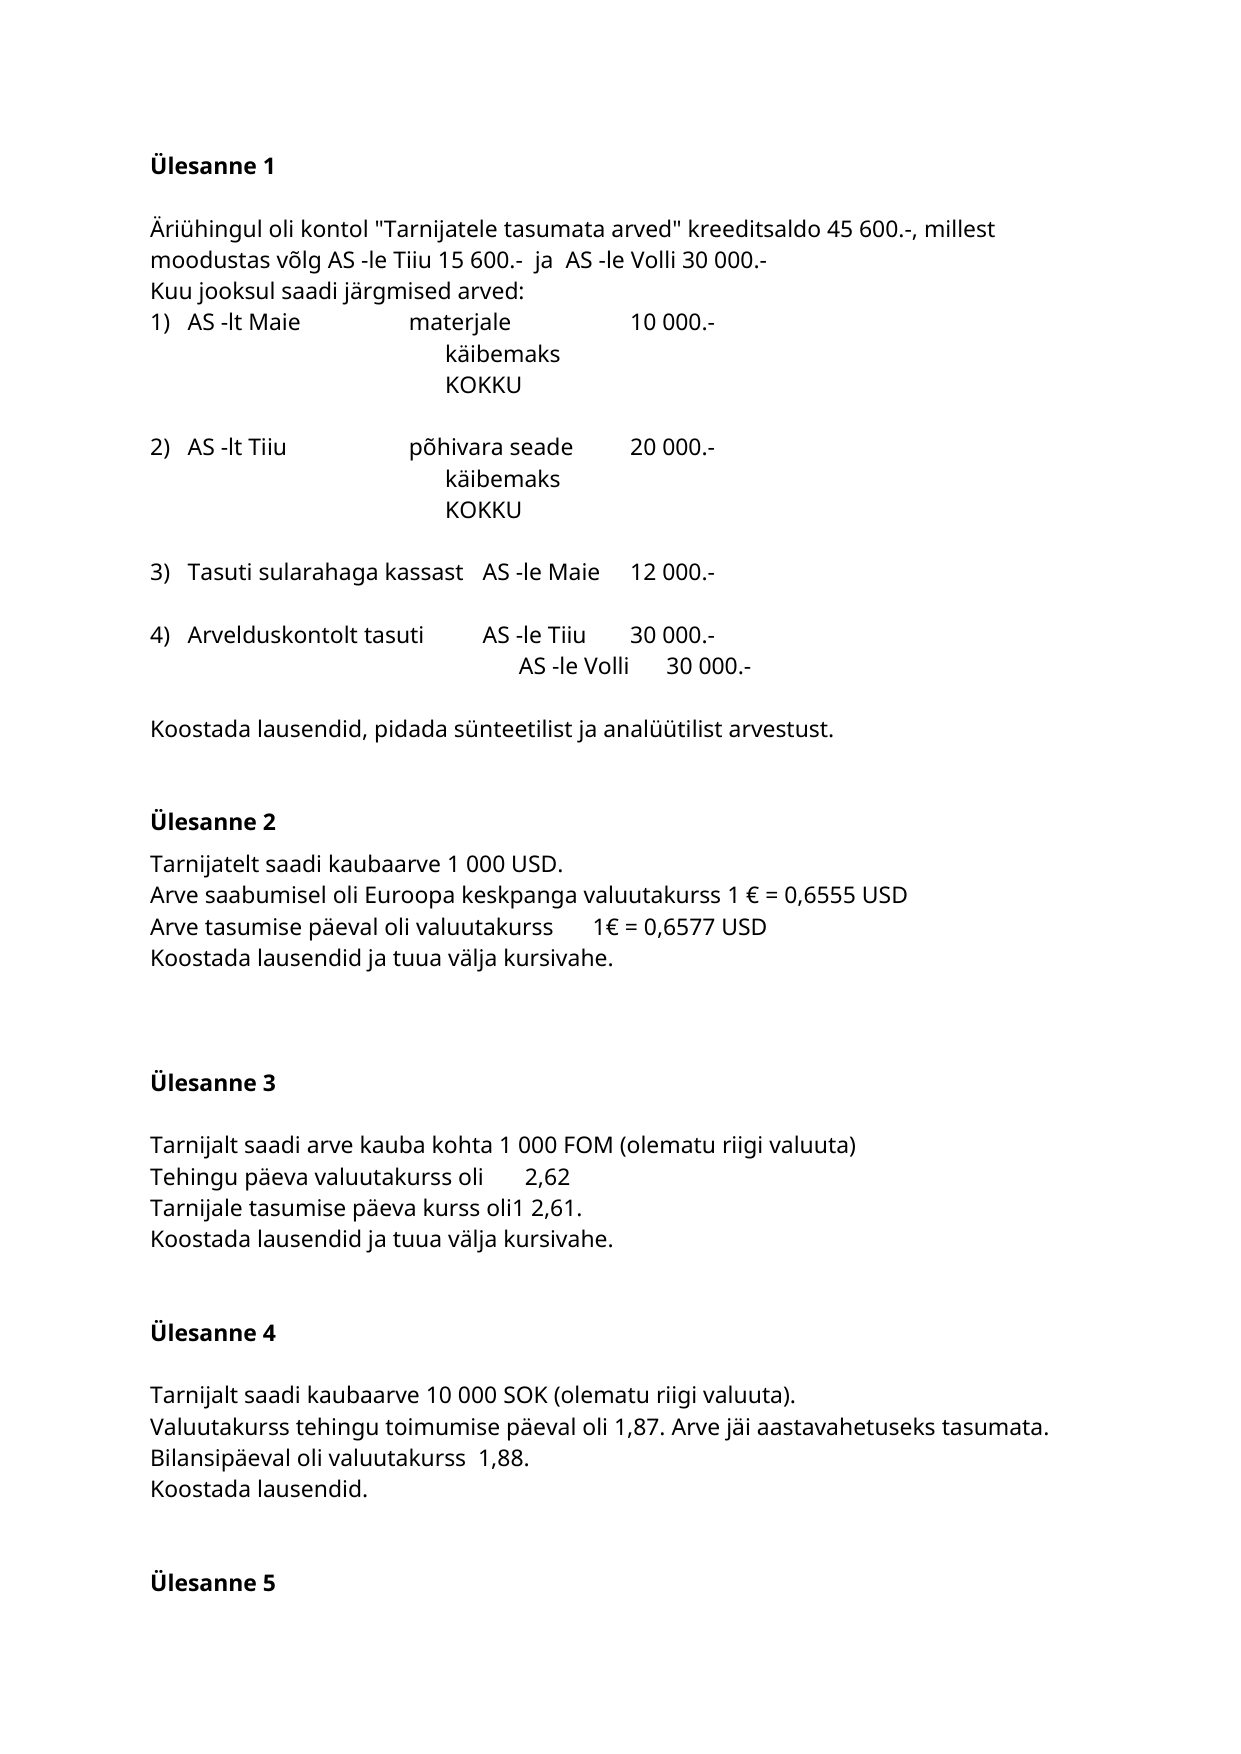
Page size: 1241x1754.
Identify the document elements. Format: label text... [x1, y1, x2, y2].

text käibemaks [375, 462, 1090, 494]
text AS -le Volli 30 000.- [150, 650, 1090, 681]
text KOKKU [375, 369, 1090, 400]
list AS -lt Maie materjale 10 000.- [150, 306, 1090, 337]
text käibemaks [375, 337, 1090, 369]
text Tarnijalt saadi kaubaarve 10 000 SOK (olematu riigi valuuta). [150, 1379, 1090, 1410]
text Äriühingul oli kontol "Tarnijatele tasumata arved" kreeditsaldo 45 600.-, millest moodustas võlg AS -le Tiiu 15 600.- ja AS -le Volli 30 000.- [150, 212, 1090, 275]
text Ülesanne 3 [150, 1067, 1090, 1098]
text Koostada lausendid ja tuua välja kursivahe. [150, 1223, 1090, 1254]
text Valuutakurss tehingu toimumise päeval oli 1,87. Arve jäi aastavahetuseks tasumata. Bilansipäeval oli valuutakurss 1,88. [150, 1410, 1090, 1473]
text Koostada lausendid, pidada sünteetilist ja analüütilist arvestust. [150, 712, 1090, 744]
text Ülesanne 4 [150, 1317, 1090, 1348]
text Koostada lausendid. [150, 1473, 1090, 1504]
text Tarnijale tasumise päeva kurss oli1 2,61. [150, 1192, 1090, 1223]
text Arve tasumise päeval oli valuutakurss 1€ = 0,6577 USD [150, 910, 1090, 942]
text Ülesanne 5 [150, 1567, 1090, 1598]
text Ülesanne 2 [150, 806, 1090, 837]
list Arvelduskontolt tasuti AS -le Tiiu 30 000.- [150, 619, 1090, 650]
text Tarnijatelt saadi kaubaarve 1 000 USD. [150, 848, 1090, 879]
list Tasuti sularahaga kassast AS -le Maie 12 000.- [150, 556, 1090, 587]
text KOKKU [375, 494, 1090, 525]
text Tarnijalt saadi arve kauba kohta 1 000 FOM (olematu riigi valuuta) [150, 1129, 1090, 1160]
text Koostada lausendid ja tuua välja kursivahe. [150, 942, 1090, 973]
text Tehingu päeva valuutakurss oli 2,62 [150, 1160, 1090, 1192]
text Ülesanne 1 [150, 150, 1090, 181]
list AS -lt Tiiu põhivara seade 20 000.- [150, 431, 1090, 462]
text Kuu jooksul saadi järgmised arved: [150, 275, 1090, 306]
text Arve saabumisel oli Euroopa keskpanga valuutakurss 1 € = 0,6555 USD [150, 879, 1090, 910]
